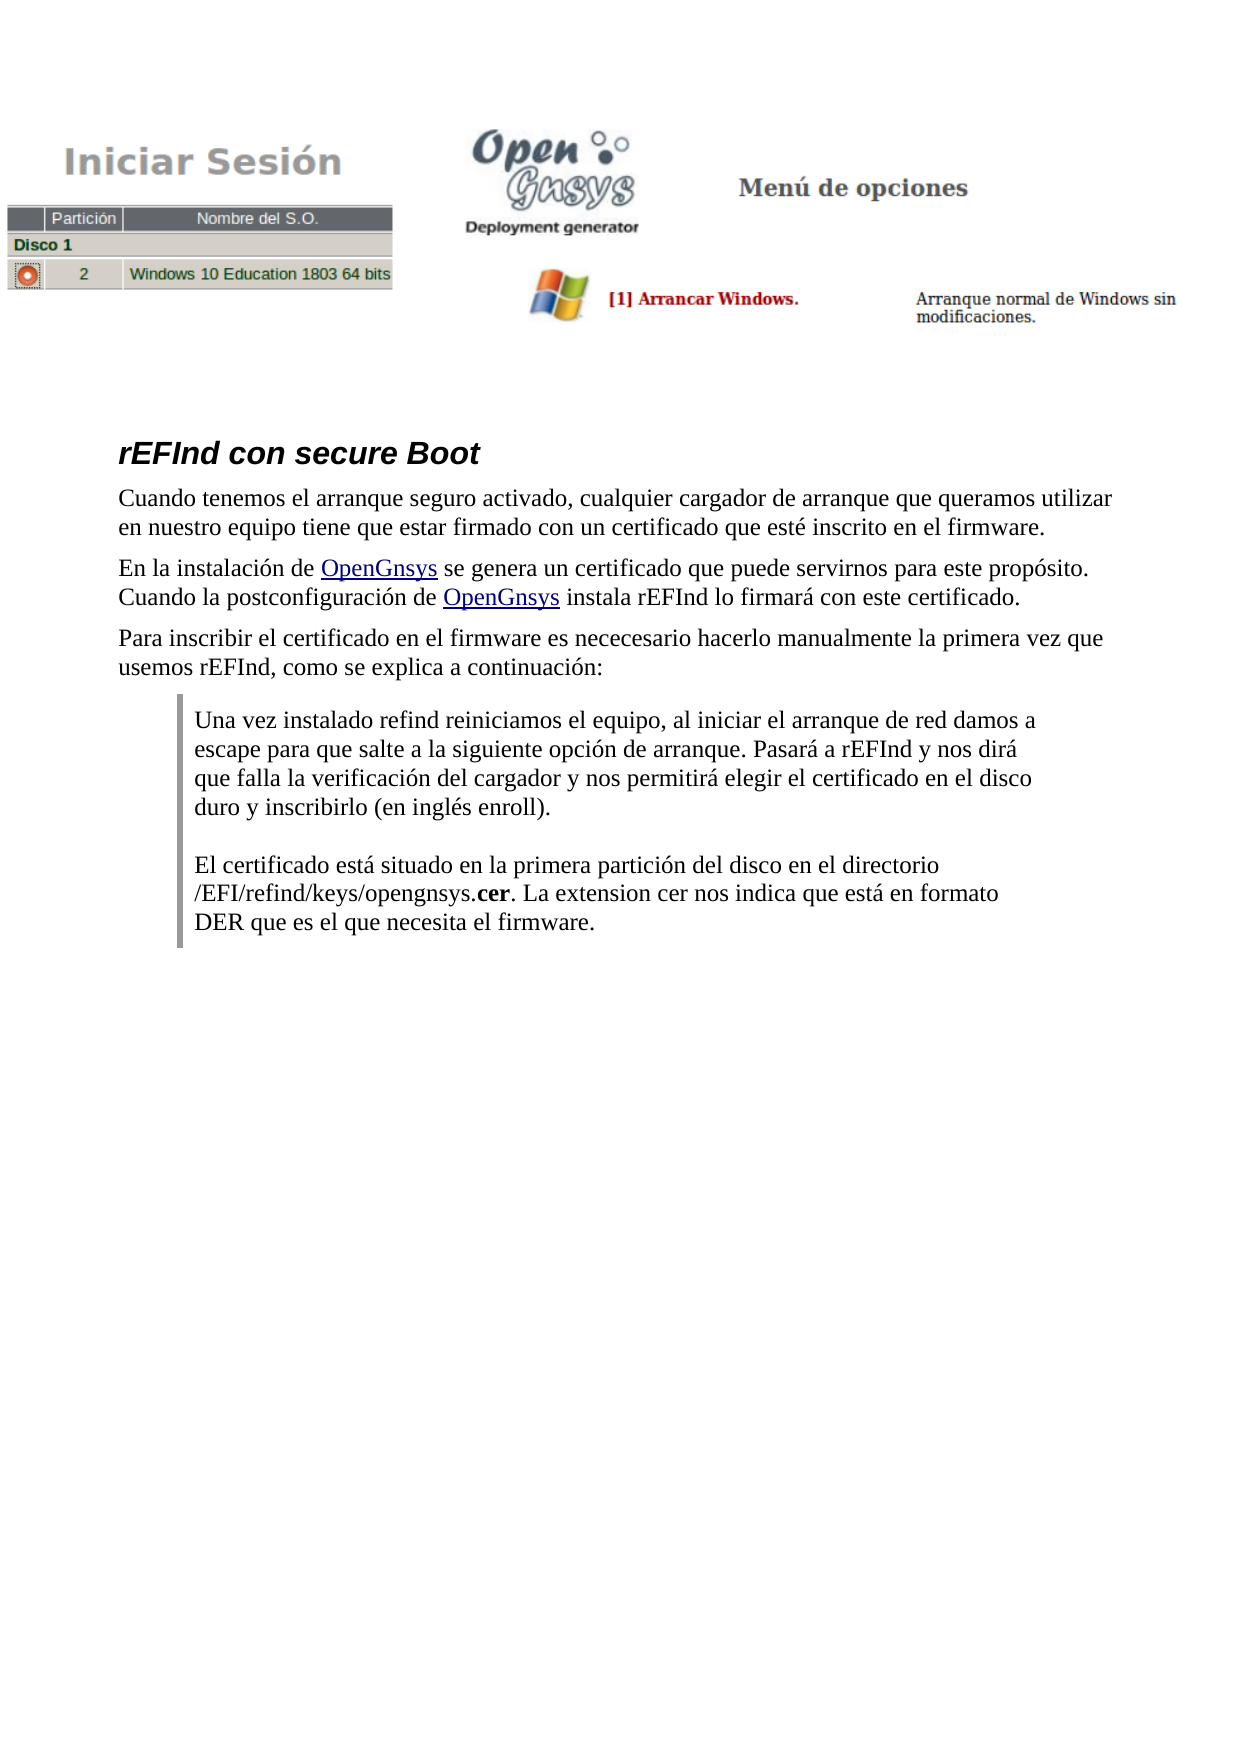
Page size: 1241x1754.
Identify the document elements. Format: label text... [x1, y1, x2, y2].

text En la instalación de OpenGnsys se genera un certificado que puede servirnos para este propósito. Cuando la postconfiguración de OpenGnsys instala rEFInd lo firmará con este certificado. [118, 553, 1122, 611]
text Una vez instalado refind reiniciamos el equipo, al iniciar el arranque de red damos a escape para que salte a la siguiente opción de arranque. Pasará a rEFInd y nos dirá que falla la verificación del cargador y nos permitirá elegir el certificado en el disco duro y inscribirlo (en inglés enroll). [177, 693, 1063, 820]
text El certificado está situado en la primera partición del disco en el directorio /EFI/refind/keys/opengnsys.cer. La extension cer nos indica que está en formato DER que es el que necesita el firmware. [183, 838, 1063, 948]
subtitle rEFInd con secure Boot [118, 434, 1122, 471]
text Cuando tenemos el arranque seguro activado, cualquier cargador de arranque que queramos utilizar en nuestro equipo tiene que estar firmado con un certificado que esté inscrito en el firmware. [118, 483, 1122, 541]
text Para inscribir el certificado en el firmware es nececesario hacerlo manualmente la primera vez que usemos rEFInd, como se explica a continuación: [118, 623, 1122, 681]
